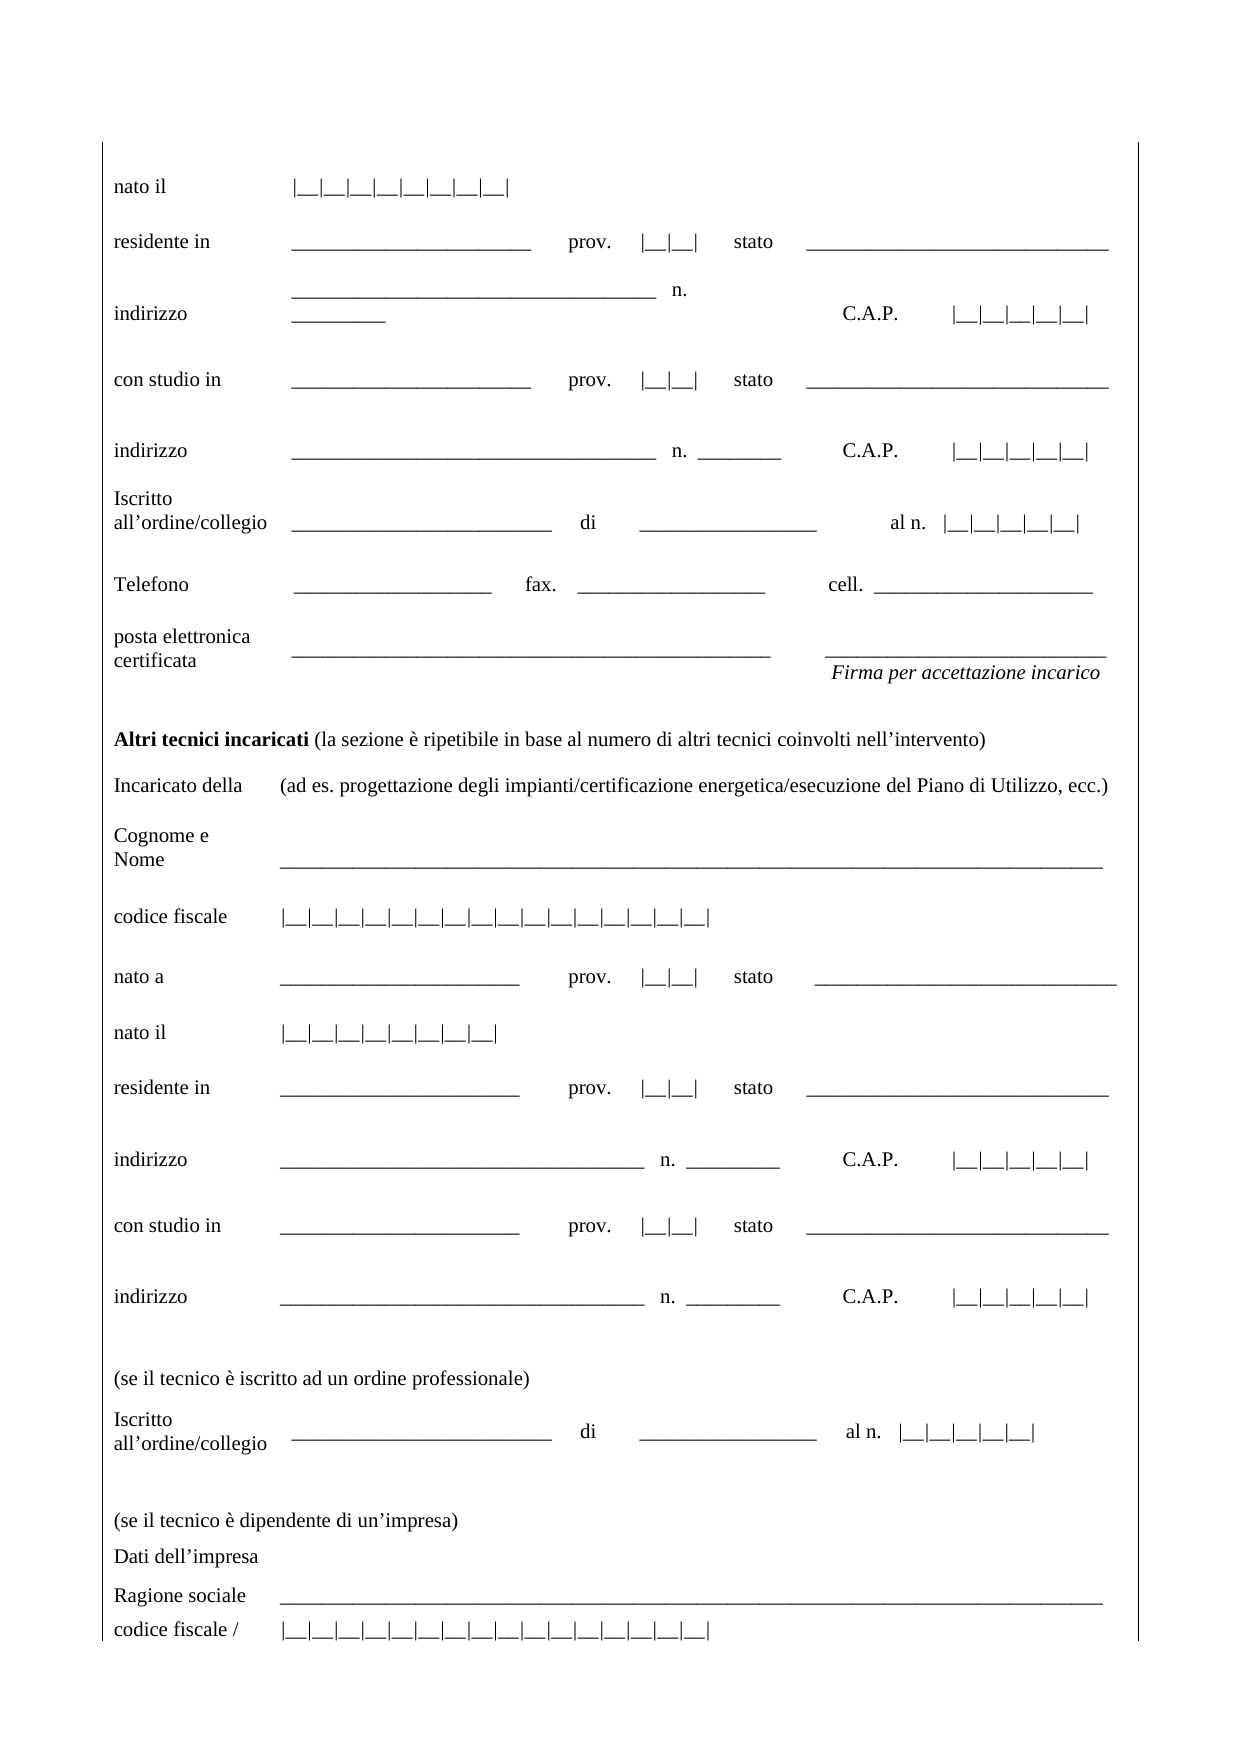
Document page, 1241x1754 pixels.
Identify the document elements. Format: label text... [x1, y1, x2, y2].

table_cell indirizzo [103, 253, 280, 324]
table_cell prov. [557, 1044, 628, 1099]
table_cell Iscritto all’ordine/collegio [103, 463, 280, 534]
table_cell codice fiscale [103, 871, 268, 928]
table_cell [557, 142, 628, 198]
table_cell indirizzo [103, 1237, 268, 1308]
table_cell [795, 988, 1138, 1044]
table_cell fax. __________________ [507, 534, 784, 596]
table_cell con studio in [103, 325, 280, 391]
table_cell Iscritto all’ordine/collegio [103, 1390, 280, 1472]
table_cell al n. |__|__|__|__|__| [834, 1390, 1138, 1472]
table_cell C.A.P. |__|__|__|__|__| [795, 253, 1138, 324]
table_cell residente in [103, 1044, 268, 1099]
table_cell _______________________ [269, 928, 557, 988]
table_cell nato a [103, 928, 268, 988]
table_cell C.A.P. |__|__|__|__|__| [795, 1099, 1138, 1171]
table_cell stato [723, 325, 795, 391]
table_cell |__|__| [628, 198, 722, 253]
table_cell _____________________________ [795, 198, 1138, 253]
table_cell [723, 988, 795, 1044]
table_cell prov. [557, 325, 628, 391]
table_cell [628, 142, 722, 198]
table_cell [795, 142, 1138, 198]
table_cell |__|__|__|__|__|__|__|__|__|__|__|__|__|__|__|__| [269, 1607, 1138, 1641]
table_cell nato il [103, 988, 268, 1044]
table_cell _____________________________ [795, 928, 1138, 988]
table_cell _________________ [628, 1390, 834, 1472]
table_cell |__|__| [628, 1171, 722, 1237]
table_cell al n. |__|__|__|__|__| [834, 463, 1138, 534]
table_cell nato il [103, 142, 280, 198]
table_cell _______________________ [269, 1044, 557, 1099]
table_cell _____________________________ [795, 1171, 1138, 1237]
table_cell posta elettronica certificata [103, 596, 280, 700]
table_cell stato [723, 1044, 795, 1099]
table_cell Cognome e Nome [103, 820, 268, 871]
table_cell (ad es. progettazione degli impianti/certificazione energetica/esecuzione del Piano di Utilizzo, ecc.) [269, 751, 1138, 820]
table_cell _______________________ [269, 1171, 557, 1237]
table_cell indirizzo [103, 1099, 268, 1171]
table_cell (se il tecnico è iscritto ad un ordine professionale) [103, 1309, 1138, 1390]
table_cell |__|__|__|__|__|__|__|__| [269, 988, 557, 1044]
table_cell stato [723, 198, 795, 253]
table_cell _______________________________________________________________________________ [269, 1568, 1138, 1607]
table_cell _________________ [628, 463, 834, 534]
table_cell prov. [557, 1171, 628, 1237]
table_cell Telefono [103, 534, 280, 596]
table_cell ___________________________________ n. _________ [269, 1099, 795, 1171]
table_cell Altri tecnici incaricati (la sezione è ripetibile in base al numero di altri tecnici coinvolti nell’intervento) [103, 700, 1138, 751]
table_cell _________________________ [280, 1390, 569, 1472]
table_cell di [569, 1390, 628, 1472]
table_cell ___________________________________ n. _________ [280, 253, 795, 324]
table_cell di [569, 463, 628, 534]
table_cell ___________________________ Firma per accettazione incarico [795, 596, 1138, 700]
table_cell Ragione sociale [103, 1568, 268, 1607]
table_cell prov. [557, 928, 628, 988]
table_cell ___________________________________ n. _________ [269, 1237, 795, 1308]
table_cell |__|__|__|__|__|__|__|__|__|__|__|__|__|__|__|__| [269, 871, 1138, 928]
table_cell _____________________________ [795, 1044, 1138, 1099]
table_cell [628, 988, 722, 1044]
table_cell stato [723, 1171, 795, 1237]
table_cell codice fiscale / [103, 1607, 268, 1641]
table_cell |__|__| [628, 928, 722, 988]
table_cell con studio in [103, 1171, 268, 1237]
table_cell C.A.P. |__|__|__|__|__| [795, 391, 1138, 462]
table_cell C.A.P. |__|__|__|__|__| [795, 1237, 1138, 1308]
table_cell prov. [557, 198, 628, 253]
table_cell indirizzo [103, 391, 280, 462]
table_cell |__|__|__|__|__|__|__|__| [280, 142, 557, 198]
table_cell ___________________________________ n. ________ [280, 391, 795, 462]
table_cell residente in [103, 198, 280, 253]
table_cell (se il tecnico è dipendente di un’impresa) Dati dell’impresa [103, 1472, 1138, 1568]
table_cell ___________________ [280, 534, 507, 596]
table_cell ______________________________________________ [280, 596, 795, 700]
table_cell _________________________ [280, 463, 569, 534]
table_cell cell. _____________________ [785, 534, 1138, 596]
table_cell |__|__| [628, 1044, 722, 1099]
table_cell _______________________ [280, 325, 557, 391]
table_cell |__|__| [628, 325, 722, 391]
table_cell _______________________ [280, 198, 557, 253]
table_cell _____________________________ [795, 325, 1138, 391]
table_cell [557, 988, 628, 1044]
table_cell stato [723, 928, 795, 988]
table_cell _______________________________________________________________________________ [269, 820, 1138, 871]
table_cell [723, 142, 795, 198]
table_cell Incaricato della [103, 751, 268, 820]
